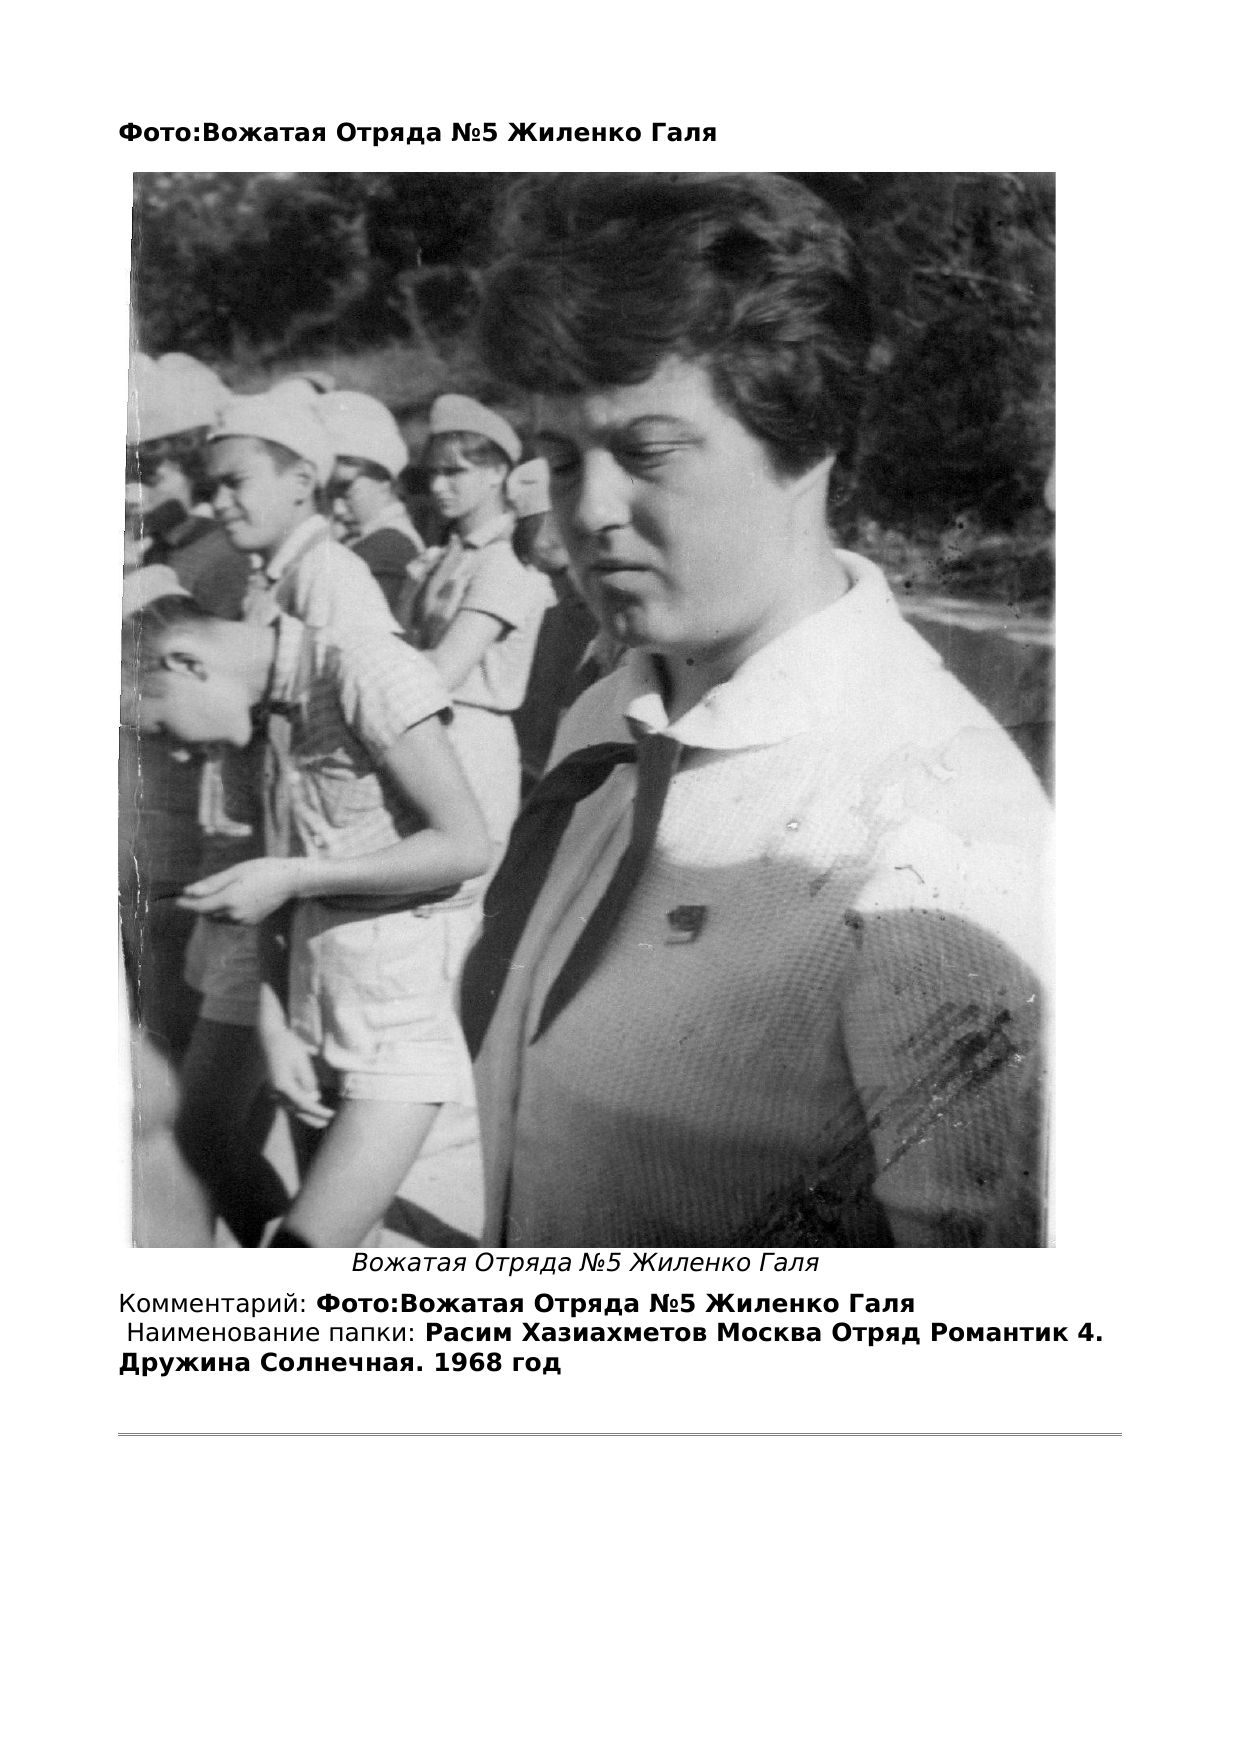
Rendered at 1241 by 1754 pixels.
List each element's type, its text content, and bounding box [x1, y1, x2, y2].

picture [118, 172, 1056, 1248]
text Вожатая Отряда №5 Жиленко Галя [118, 1248, 1056, 1277]
text Комментарий: Фото:Вожатая Отряда №5 Жиленко Галя Наименование папки: Расим Хазиахметов Москва Отряд Романтик 4. Дружина Солнечная. 1968 год [118, 1289, 1122, 1406]
subtitle Фото:Вожатая Отряда №5 Жиленко Галя [118, 118, 1122, 147]
